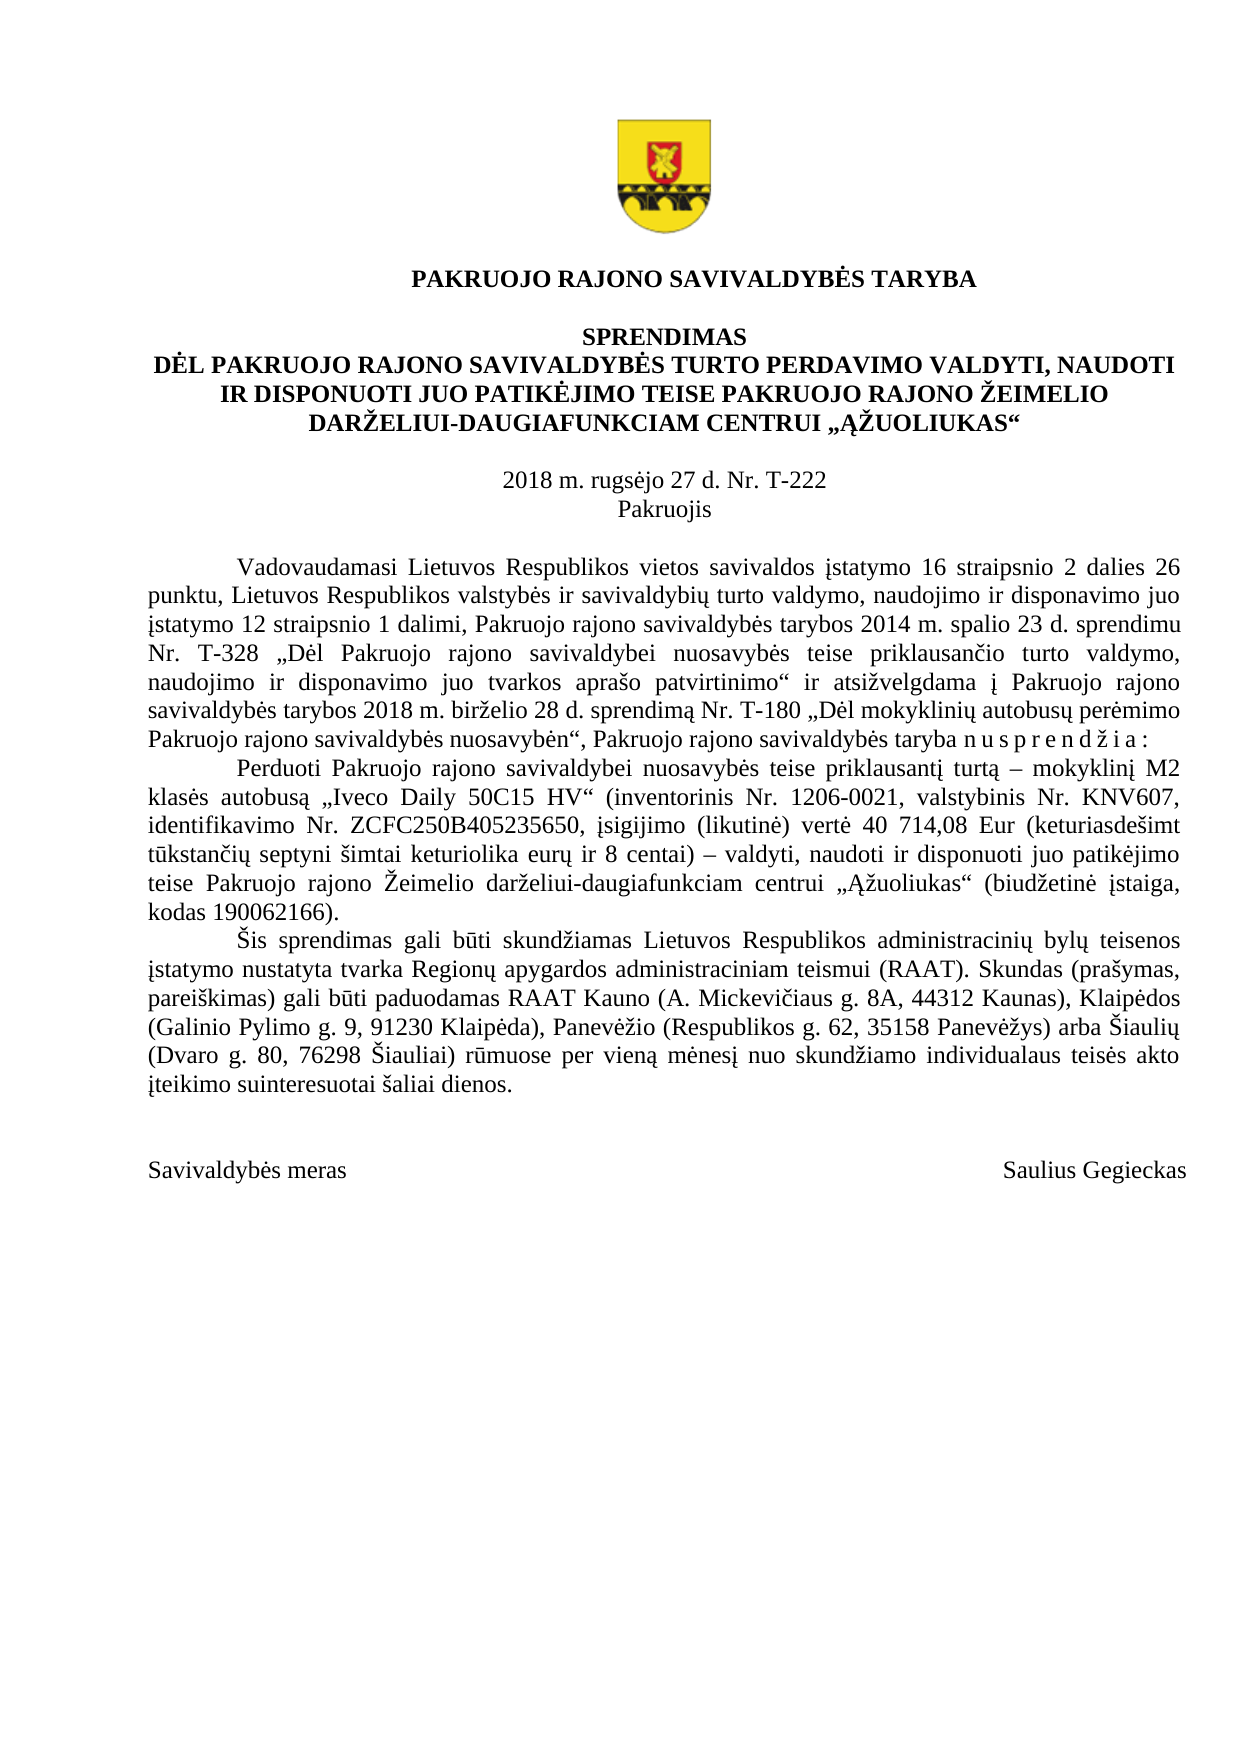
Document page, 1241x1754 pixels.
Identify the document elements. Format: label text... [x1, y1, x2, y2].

subtitle SPRENDIMAS [148, 322, 1181, 350]
text Savivaldybės meras Saulius Gegieckas [148, 1155, 1196, 1213]
text 2018 m. rugsėjo 27 d. Nr. T-222 [148, 465, 1181, 494]
text Pakruojis [148, 494, 1181, 523]
text Vadovaudamasi Lietuvos Respublikos vietos savivaldos įstatymo 16 straipsnio 2 dalies 26 punktu, Lietuvos Respublikos valstybės ir savivaldybių turto valdymo, naudojimo ir disponavimo juo įstatymo 12 straipsnio 1 dalimi, Pakruojo rajono savivaldybės tarybos 2014 m. spalio 23 d. sprendimu Nr. T-328 „Dėl Pakruojo rajono savivaldybei nuosavybės teise priklausančio turto valdymo, naudojimo ir disponavimo juo tvarkos aprašo patvirtinimo“ ir atsižvelgdama į Pakruojo rajono savivaldybės tarybos 2018 m. birželio 28 d. sprendimą Nr. T-180 „Dėl mokyklinių autobusų perėmimo Pakruojo rajono savivaldybės nuosavybėn“, Pakruojo rajono savivaldybės taryba nusprendžia: [148, 552, 1181, 753]
subtitle DĖL PAKRUOJO RAJONO SAVIVALDYBĖS TURTO PERDAVIMO VALDYTI, NAUDOTI IR DISPONUOTI JUO PATIKĖJIMO TEISE PAKRUOJO RAJONO ŽEIMELIO DARŽELIUI-DAUGIAFUNKCIAM CENTRUI „ĄŽUOLIUKAS“ [148, 350, 1181, 437]
text PAKRUOJO RAJONO SAVIVALDYBĖS TARYBA [148, 264, 1181, 293]
text Šis sprendimas gali būti skundžiamas Lietuvos Respublikos administracinių bylų teisenos įstatymo nustatyta tvarka Regionų apygardos administraciniam teismui (RAAT). Skundas (prašymas, pareiškimas) gali būti paduodamas RAAT Kauno (A. Mickevičiaus g. 8A, 44312 Kaunas), Klaipėdos (Galinio Pylimo g. 9, 91230 Klaipėda), Panevėžio (Respublikos g. 62, 35158 Panevėžys) arba Šiaulių (Dvaro g. 80, 76298 Šiauliai) rūmuose per vieną mėnesį nuo skundžiamo individualaus teisės akto įteikimo suinteresuotai šaliai dienos. [148, 925, 1181, 1098]
text Perduoti Pakruojo rajono savivaldybei nuosavybės teise priklausantį turtą – mokyklinį M2 klasės autobusą „Iveco Daily 50C15 HV“ (inventorinis Nr. 1206-0021, valstybinis Nr. KNV607, identifikavimo Nr. ZCFC250B405235650, įsigijimo (likutinė) vertė 40 714,08 Eur (keturiasdešimt tūkstančių septyni šimtai keturiolika eurų ir 8 centai) – valdyti, naudoti ir disponuoti juo patikėjimo teise Pakruojo rajono Žeimelio darželiui-daugiafunkciam centrui „Ąžuoliukas“ (biudžetinė įstaiga, kodas 190062166). [148, 753, 1181, 925]
